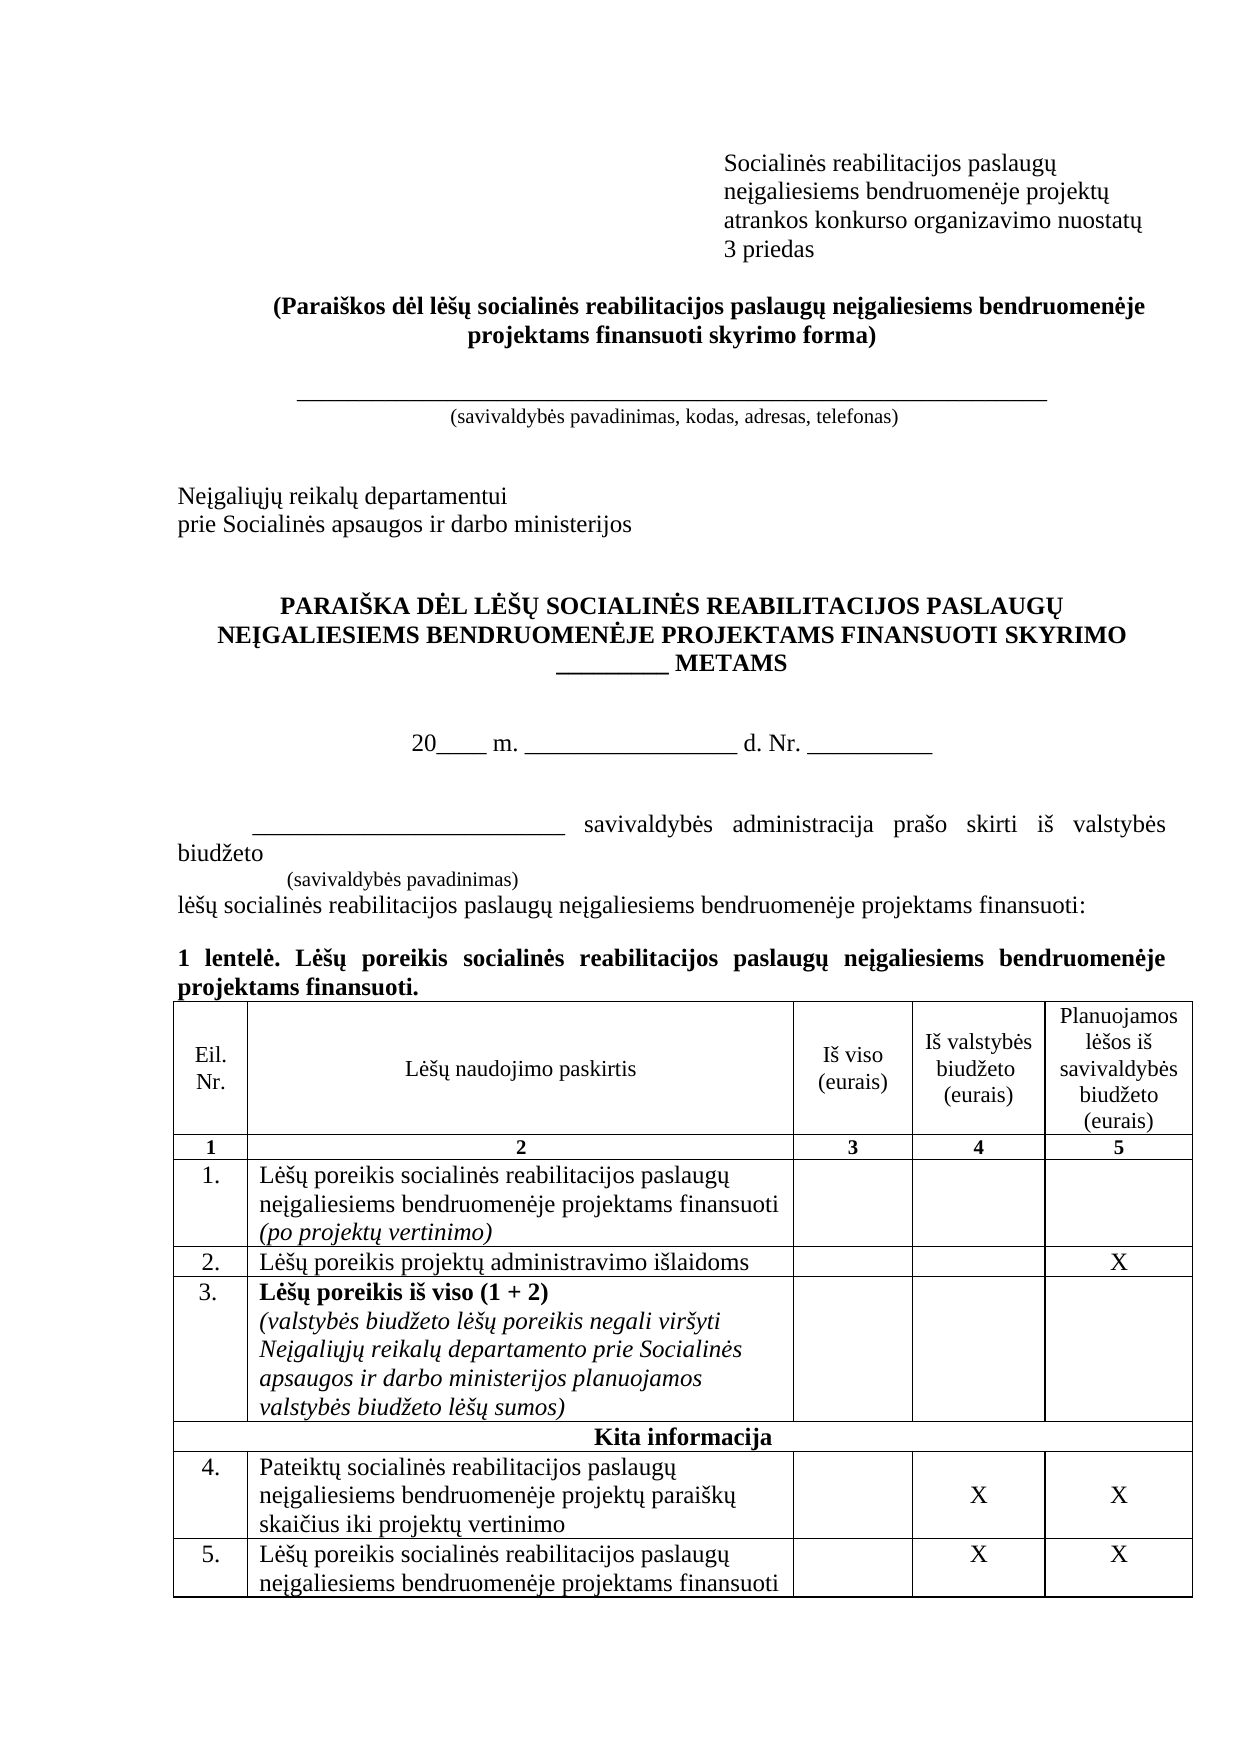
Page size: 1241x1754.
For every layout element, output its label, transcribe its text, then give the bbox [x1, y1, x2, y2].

table_cell [1046, 1277, 1192, 1421]
text 3 priedas [723, 234, 1166, 263]
table_cell 3. [174, 1277, 247, 1421]
text neįgaliesiems bendruomenėje projektų [723, 176, 1166, 205]
table_cell X [913, 1452, 1044, 1538]
table_cell 1. [174, 1160, 247, 1246]
text Socialinės reabilitacijos paslaugų [723, 148, 1166, 176]
text prie Socialinės apsaugos ir darbo ministerijos [177, 509, 1166, 538]
text atrankos konkurso organizavimo nuostatų [723, 205, 1166, 234]
table_cell 1 [174, 1135, 247, 1159]
table_cell 2 [248, 1135, 793, 1159]
table_cell Lėšų poreikis socialinės reabilitacijos paslaugų neįgaliesiems bendruomenėje projektams finansuoti [248, 1539, 793, 1596]
table_cell 3 [794, 1135, 912, 1159]
table_cell [794, 1247, 912, 1276]
text lėšų socialinės reabilitacijos paslaugų neįgaliesiems bendruomenėje projektams finansuoti: [177, 891, 1166, 919]
text (Paraiškos dėl lėšų socialinės reabilitacijos paslaugų neįgaliesiems bendruomenėje projektams finansuoti skyrimo forma) [177, 291, 1166, 349]
table_header Planuojamos lėšos iš savivaldybės biudžeto (eurais) [1046, 1002, 1192, 1134]
table_cell X [1046, 1539, 1192, 1596]
table_cell [913, 1277, 1044, 1421]
table_cell [913, 1247, 1044, 1276]
text (savivaldybės pavadinimas) [177, 867, 1166, 891]
table_cell [913, 1160, 1044, 1246]
table_cell Lėšų poreikis socialinės reabilitacijos paslaugų neįgaliesiems bendruomenėje projektams finansuoti (po projektų vertinimo) [248, 1160, 793, 1246]
text 20____ m. _________________ d. Nr. __________ [177, 728, 1166, 756]
text ____________________________________________________________ [177, 375, 1166, 404]
table_cell Pateiktų socialinės reabilitacijos paslaugų neįgaliesiems bendruomenėje projektų paraiškų skaičius iki projektų vertinimo [248, 1452, 793, 1538]
table_cell X [1046, 1247, 1192, 1276]
table_cell Lėšų poreikis projektų administravimo išlaidoms [248, 1247, 793, 1276]
table_header Lėšų naudojimo paskirtis [248, 1002, 793, 1134]
table_cell [794, 1160, 912, 1246]
table_cell 5 [1046, 1135, 1192, 1159]
table_cell 5. [174, 1539, 247, 1596]
table_cell [1046, 1160, 1192, 1246]
table_cell [794, 1452, 912, 1538]
text PARAIŠKA DĖL LĖŠŲ SOCIALINĖS REABILITACIJOS PASLAUGŲ NEĮGALIESIEMS BENDRUOMENĖJE PROJEKTAMS FINANSUOTI SKYRIMO _________ METAMS [177, 591, 1166, 677]
table_cell 4. [174, 1452, 247, 1538]
table_cell Kita informacija [174, 1422, 1192, 1451]
text _________________________ savivaldybės administracija prašo skirti iš valstybės biudžeto [177, 809, 1166, 867]
table_cell [794, 1539, 912, 1596]
text 1 lentelė. Lėšų poreikis socialinės reabilitacijos paslaugų neįgaliesiems bendruomenėje projektams finansuoti. [177, 943, 1166, 1001]
table_header Iš valstybės biudžeto (eurais) [913, 1002, 1044, 1134]
table_header Eil. Nr. [174, 1002, 247, 1134]
table_cell Lėšų poreikis iš viso (1 + 2) (valstybės biudžeto lėšų poreikis negali viršyti Neįgaliųjų reikalų departamento prie Socialinės apsaugos ir darbo ministerijos planuojamos valstybės biudžeto lėšų sumos) [248, 1277, 793, 1421]
table_header Iš viso (eurais) [794, 1002, 912, 1134]
text (savivaldybės pavadinimas, kodas, adresas, telefonas) [177, 404, 1166, 428]
table_cell X [1046, 1452, 1192, 1538]
table_cell 4 [913, 1135, 1044, 1159]
table_cell X [913, 1539, 1044, 1596]
table_cell [794, 1277, 912, 1421]
table_cell 2. [174, 1247, 247, 1276]
text Neįgaliųjų reikalų departamentui [177, 481, 1166, 509]
